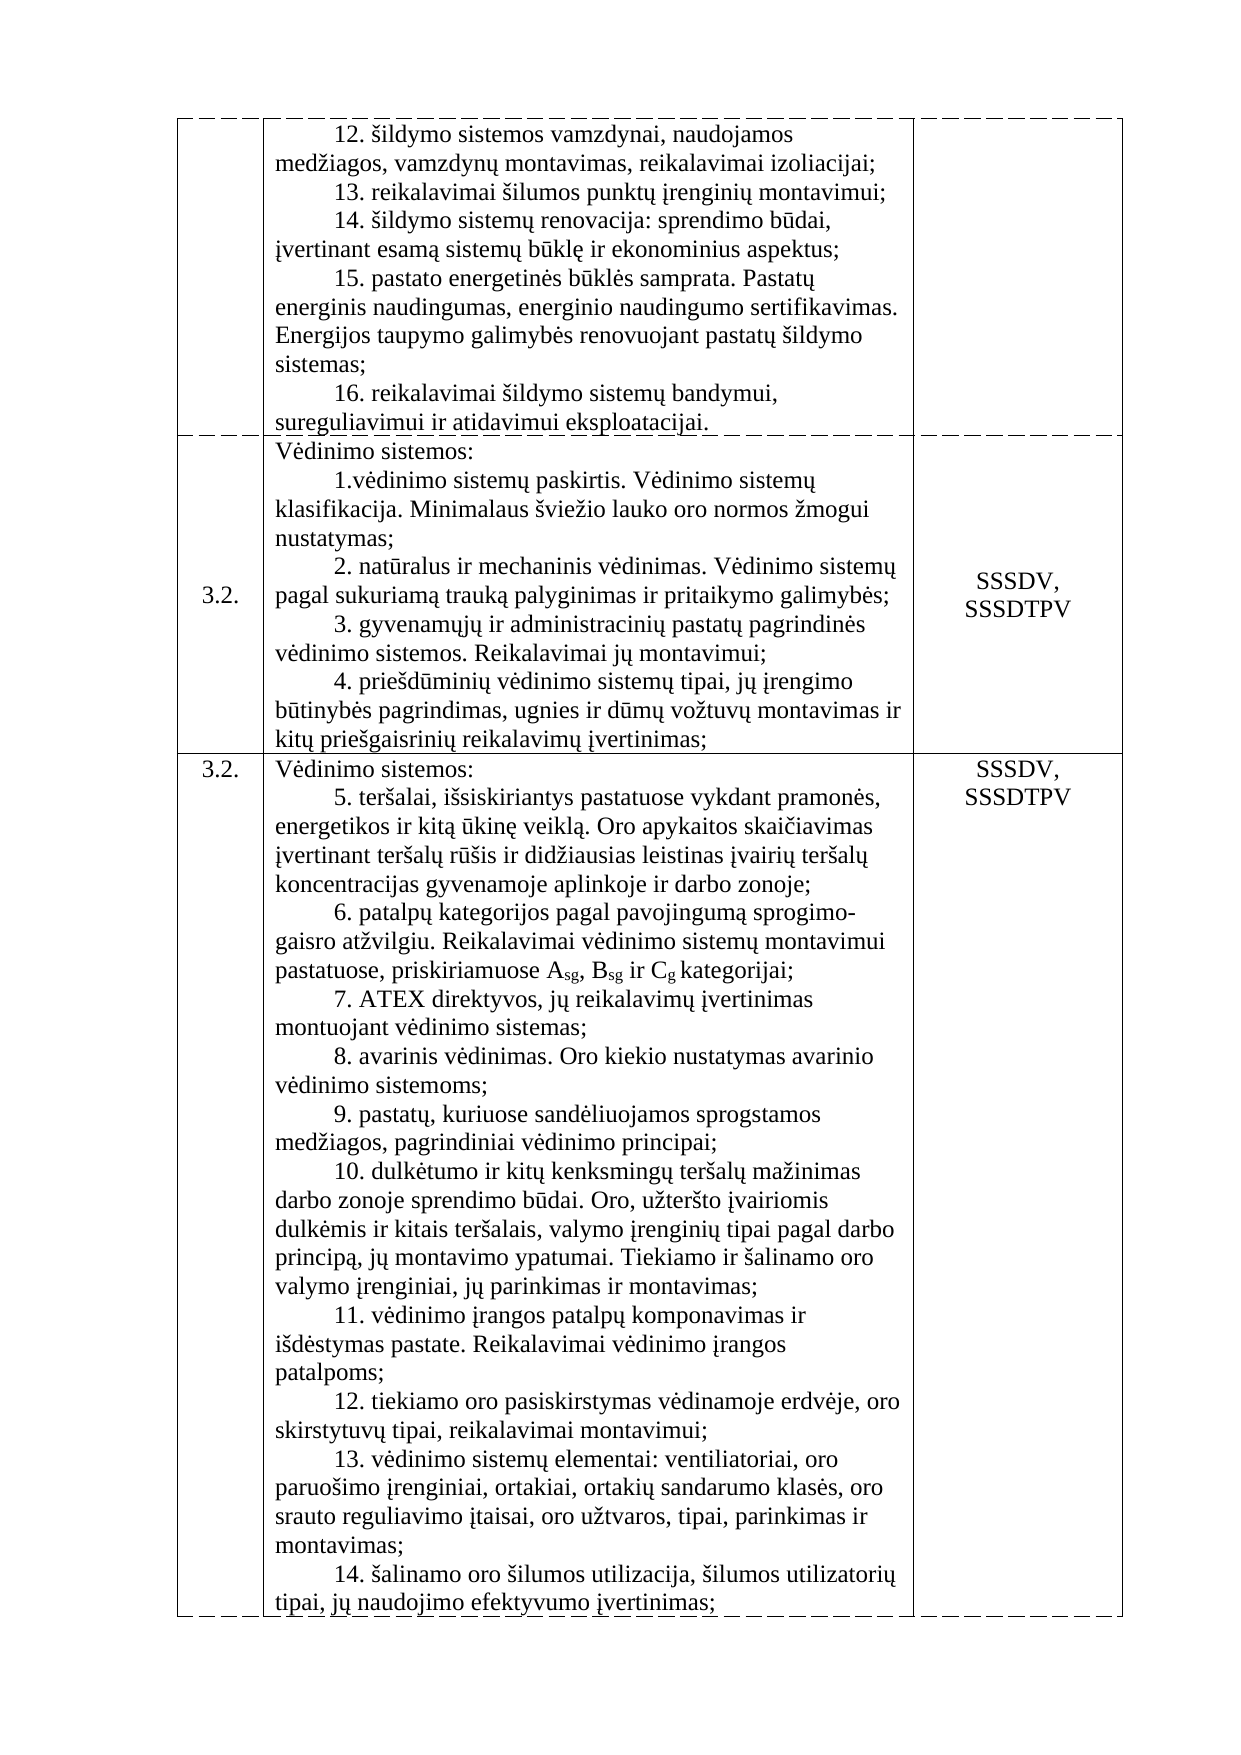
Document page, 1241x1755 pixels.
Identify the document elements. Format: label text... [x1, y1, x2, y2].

table_cell 12. šildymo sistemos vamzdynai, naudojamos medžiagos, vamzdynų montavimas, reikalavimai izoliacijai; 13. reikalavimai šilumos punktų įrenginių montavimui; 14. šildymo sistemų renovacija: sprendimo būdai, įvertinant esamą sistemų būklę ir ekonominius aspektus; 15. pastato energetinės būklės samprata. Pastatų energinis naudingumas, energinio naudingumo sertifikavimas. Energijos taupymo galimybės renovuojant pastatų šildymo sistemas; 16. reikalavimai šildymo sistemų bandymui, sureguliavimui ir atidavimui eksploatacijai. [264, 118, 913, 435]
table_cell SSSDV, SSSDTPV [914, 754, 1122, 1616]
table_cell 3.2. [178, 435, 263, 753]
table_cell [178, 118, 263, 435]
table_cell [914, 118, 1122, 435]
table_cell 3.2. [178, 754, 263, 1616]
table_cell Vėdinimo sistemos: 1.vėdinimo sistemų paskirtis. Vėdinimo sistemų klasifikacija. Minimalaus šviežio lauko oro normos žmogui nustatymas; 2. natūralus ir mechaninis vėdinimas. Vėdinimo sistemų pagal sukuriamą trauką palyginimas ir pritaikymo galimybės; 3. gyvenamųjų ir administracinių pastatų pagrindinės vėdinimo sistemos. Reikalavimai jų montavimui; 4. priešdūminių vėdinimo sistemų tipai, jų įrengimo būtinybės pagrindimas, ugnies ir dūmų vožtuvų montavimas ir kitų priešgaisrinių reikalavimų įvertinimas; [264, 435, 913, 753]
table_cell Vėdinimo sistemos: 5. teršalai, išsiskiriantys pastatuose vykdant pramonės, energetikos ir kitą ūkinę veiklą. Oro apykaitos skaičiavimas įvertinant teršalų rūšis ir didžiausias leistinas įvairių teršalų koncentracijas gyvenamoje aplinkoje ir darbo zonoje; 6. patalpų kategorijos pagal pavojingumą sprogimo-gaisro atžvilgiu. Reikalavimai vėdinimo sistemų montavimui pastatuose, priskiriamuose Asg, Bsg ir Cg kategorijai; 7. ATEX direktyvos, jų reikalavimų įvertinimas montuojant vėdinimo sistemas; 8. avarinis vėdinimas. Oro kiekio nustatymas avarinio vėdinimo sistemoms; 9. pastatų, kuriuose sandėliuojamos sprogstamos medžiagos, pagrindiniai vėdinimo principai; 10. dulkėtumo ir kitų kenksmingų teršalų mažinimas darbo zonoje sprendimo būdai. Oro, užteršto įvairiomis dulkėmis ir kitais teršalais, valymo įrenginių tipai pagal darbo principą, jų montavimo ypatumai. Tiekiamo ir šalinamo oro valymo įrenginiai, jų parinkimas ir montavimas; 11. vėdinimo įrangos patalpų komponavimas ir išdėstymas pastate. Reikalavimai vėdinimo įrangos patalpoms; 12. tiekiamo oro pasiskirstymas vėdinamoje erdvėje, oro skirstytuvų tipai, reikalavimai montavimui; 13. vėdinimo sistemų elementai: ventiliatoriai, oro paruošimo įrenginiai, ortakiai, ortakių sandarumo klasės, oro srauto reguliavimo įtaisai, oro užtvaros, tipai, parinkimas ir montavimas; 14. šalinamo oro šilumos utilizacija, šilumos utilizatorių tipai, jų naudojimo efektyvumo įvertinimas; [264, 754, 913, 1616]
table_cell SSSDV, SSSDTPV [914, 435, 1122, 753]
